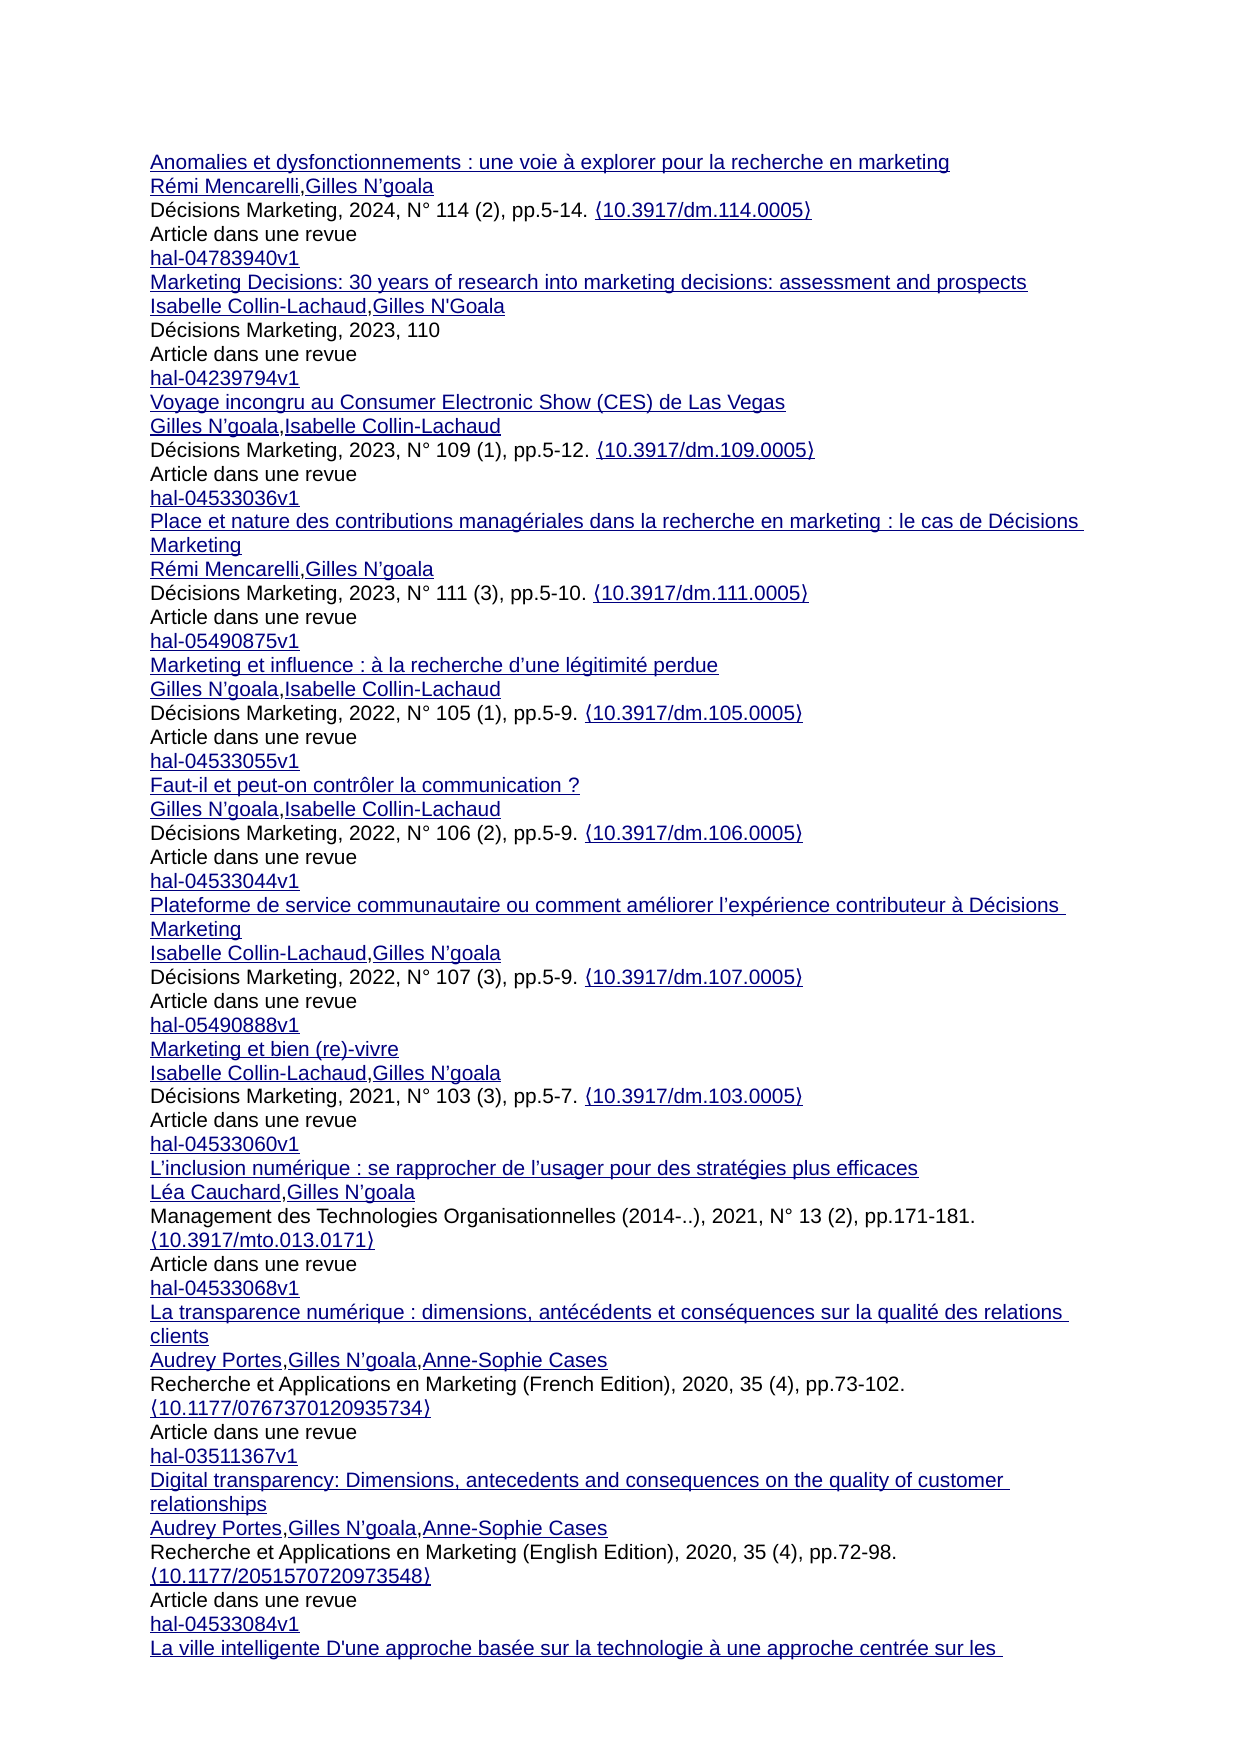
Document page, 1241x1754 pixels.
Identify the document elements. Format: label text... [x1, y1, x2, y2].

table_cell L’inclusion numérique : se rapprocher de l’usager pour des stratégies plus efficaces Léa Cauchard,Gilles N’goala Management des Technologies Organisationnelles (2014-..), 2021, N° 13 (2), pp.171-181. ⟨10.3917/mto.013.0171⟩ Article dans une revue hal-04533068v1 [150, 1156, 1090, 1300]
table_cell La transparence numérique : dimensions, antécédents et conséquences sur la qualité des relations clients Audrey Portes,Gilles N’goala,Anne-Sophie Cases Recherche et Applications en Marketing (French Edition), 2020, 35 (4), pp.73-102. ⟨10.1177/0767370120935734⟩ Article dans une revue hal-03511367v1 [150, 1300, 1090, 1468]
table_cell Marketing Decisions: 30 years of research into marketing decisions: assessment and prospects Isabelle Collin-Lachaud,Gilles N'Goala Décisions Marketing, 2023, 110 Article dans une revue hal-04239794v1 [150, 270, 1090, 389]
table_cell Marketing et influence : à la recherche d’une légitimité perdue Gilles N’goala,Isabelle Collin-Lachaud Décisions Marketing, 2022, N° 105 (1), pp.5-9. ⟨10.3917/dm.105.0005⟩ Article dans une revue hal-04533055v1 [150, 653, 1090, 773]
table_cell Anomalies et dysfonctionnements : une voie à explorer pour la recherche en marketing Rémi Mencarelli,Gilles N’goala Décisions Marketing, 2024, N° 114 (2), pp.5-14. ⟨10.3917/dm.114.0005⟩ Article dans une revue hal-04783940v1 [150, 150, 1090, 270]
table_cell Marketing et bien (re)-vivre Isabelle Collin-Lachaud,Gilles N’goala Décisions Marketing, 2021, N° 103 (3), pp.5-7. ⟨10.3917/dm.103.0005⟩ Article dans une revue hal-04533060v1 [150, 1036, 1090, 1156]
table_cell Plateforme de service communautaire ou comment améliorer l’expérience contributeur à Décisions Marketing Isabelle Collin-Lachaud,Gilles N’goala Décisions Marketing, 2022, N° 107 (3), pp.5-9. ⟨10.3917/dm.107.0005⟩ Article dans une revue hal-05490888v1 [150, 893, 1090, 1036]
table_cell Voyage incongru au Consumer Electronic Show (CES) de Las Vegas Gilles N’goala,Isabelle Collin-Lachaud Décisions Marketing, 2023, N° 109 (1), pp.5-12. ⟨10.3917/dm.109.0005⟩ Article dans une revue hal-04533036v1 [150, 390, 1090, 509]
table_cell La ville intelligente D'une approche basée sur la technologie à une approche centrée sur les [150, 1635, 1090, 1659]
table_cell Place et nature des contributions managériales dans la recherche en marketing : le cas de Décisions Marketing Rémi Mencarelli,Gilles N’goala Décisions Marketing, 2023, N° 111 (3), pp.5-10. ⟨10.3917/dm.111.0005⟩ Article dans une revue hal-05490875v1 [150, 509, 1090, 653]
table_cell Faut-il et peut-on contrôler la communication ? Gilles N’goala,Isabelle Collin-Lachaud Décisions Marketing, 2022, N° 106 (2), pp.5-9. ⟨10.3917/dm.106.0005⟩ Article dans une revue hal-04533044v1 [150, 773, 1090, 893]
table_cell Digital transparency: Dimensions, antecedents and consequences on the quality of customer relationships Audrey Portes,Gilles N’goala,Anne-Sophie Cases Recherche et Applications en Marketing (English Edition), 2020, 35 (4), pp.72-98. ⟨10.1177/2051570720973548⟩ Article dans une revue hal-04533084v1 [150, 1468, 1090, 1635]
